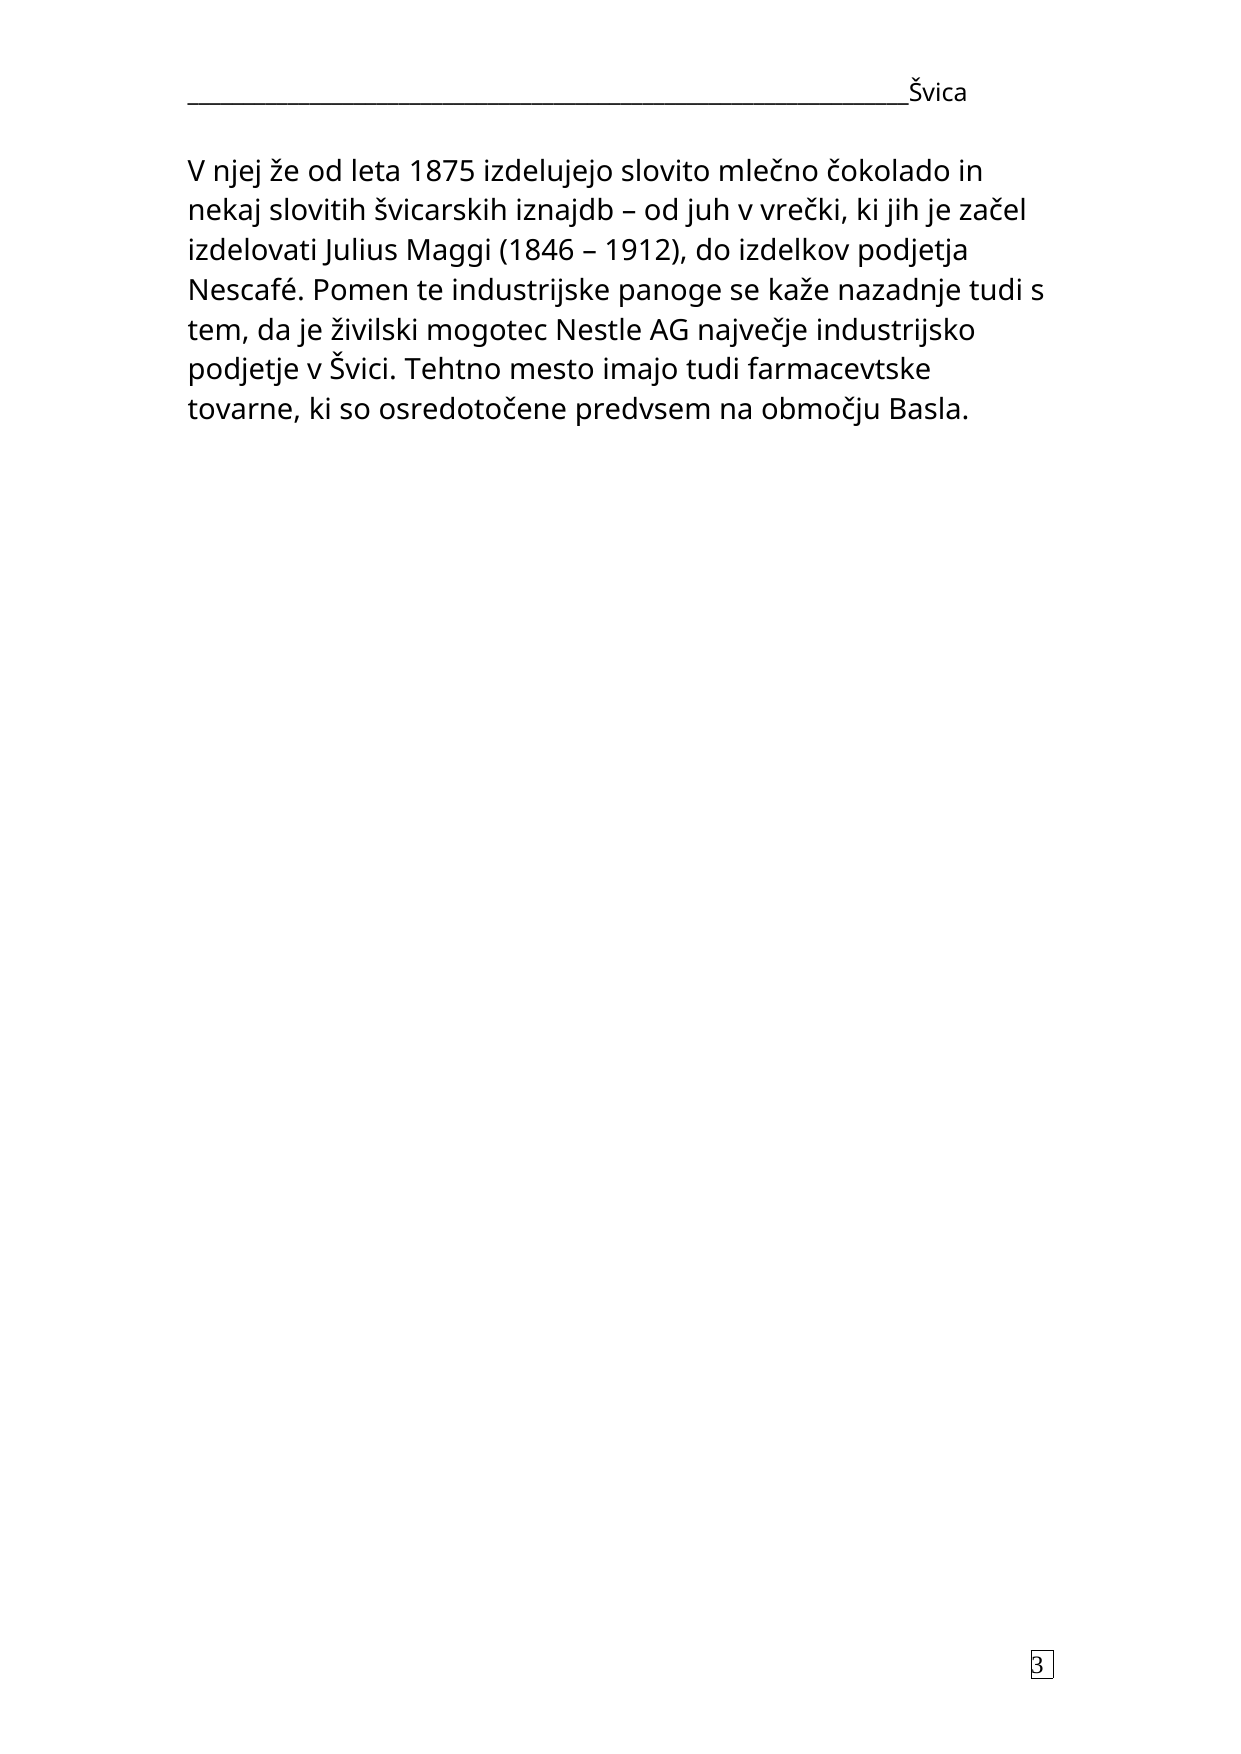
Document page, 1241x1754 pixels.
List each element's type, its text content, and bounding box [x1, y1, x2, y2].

text V njej že od leta 1875 izdelujejo slovito mlečno čokolado in nekaj slovitih švicarskih iznajdb – od juh v vrečki, ki jih je začel izdelovati Julius Maggi (1846 – 1912), do izdelkov podjetja Nescafé. Pomen te industrijske panoge se kaže nazadnje tudi s tem, da je živilski mogotec Nestle AG največje industrijsko podjetje v Švici. Tehtno mesto imajo tudi farmacevtske tovarne, ki so osredotočene predvsem na območju Basla. [187, 150, 1053, 428]
